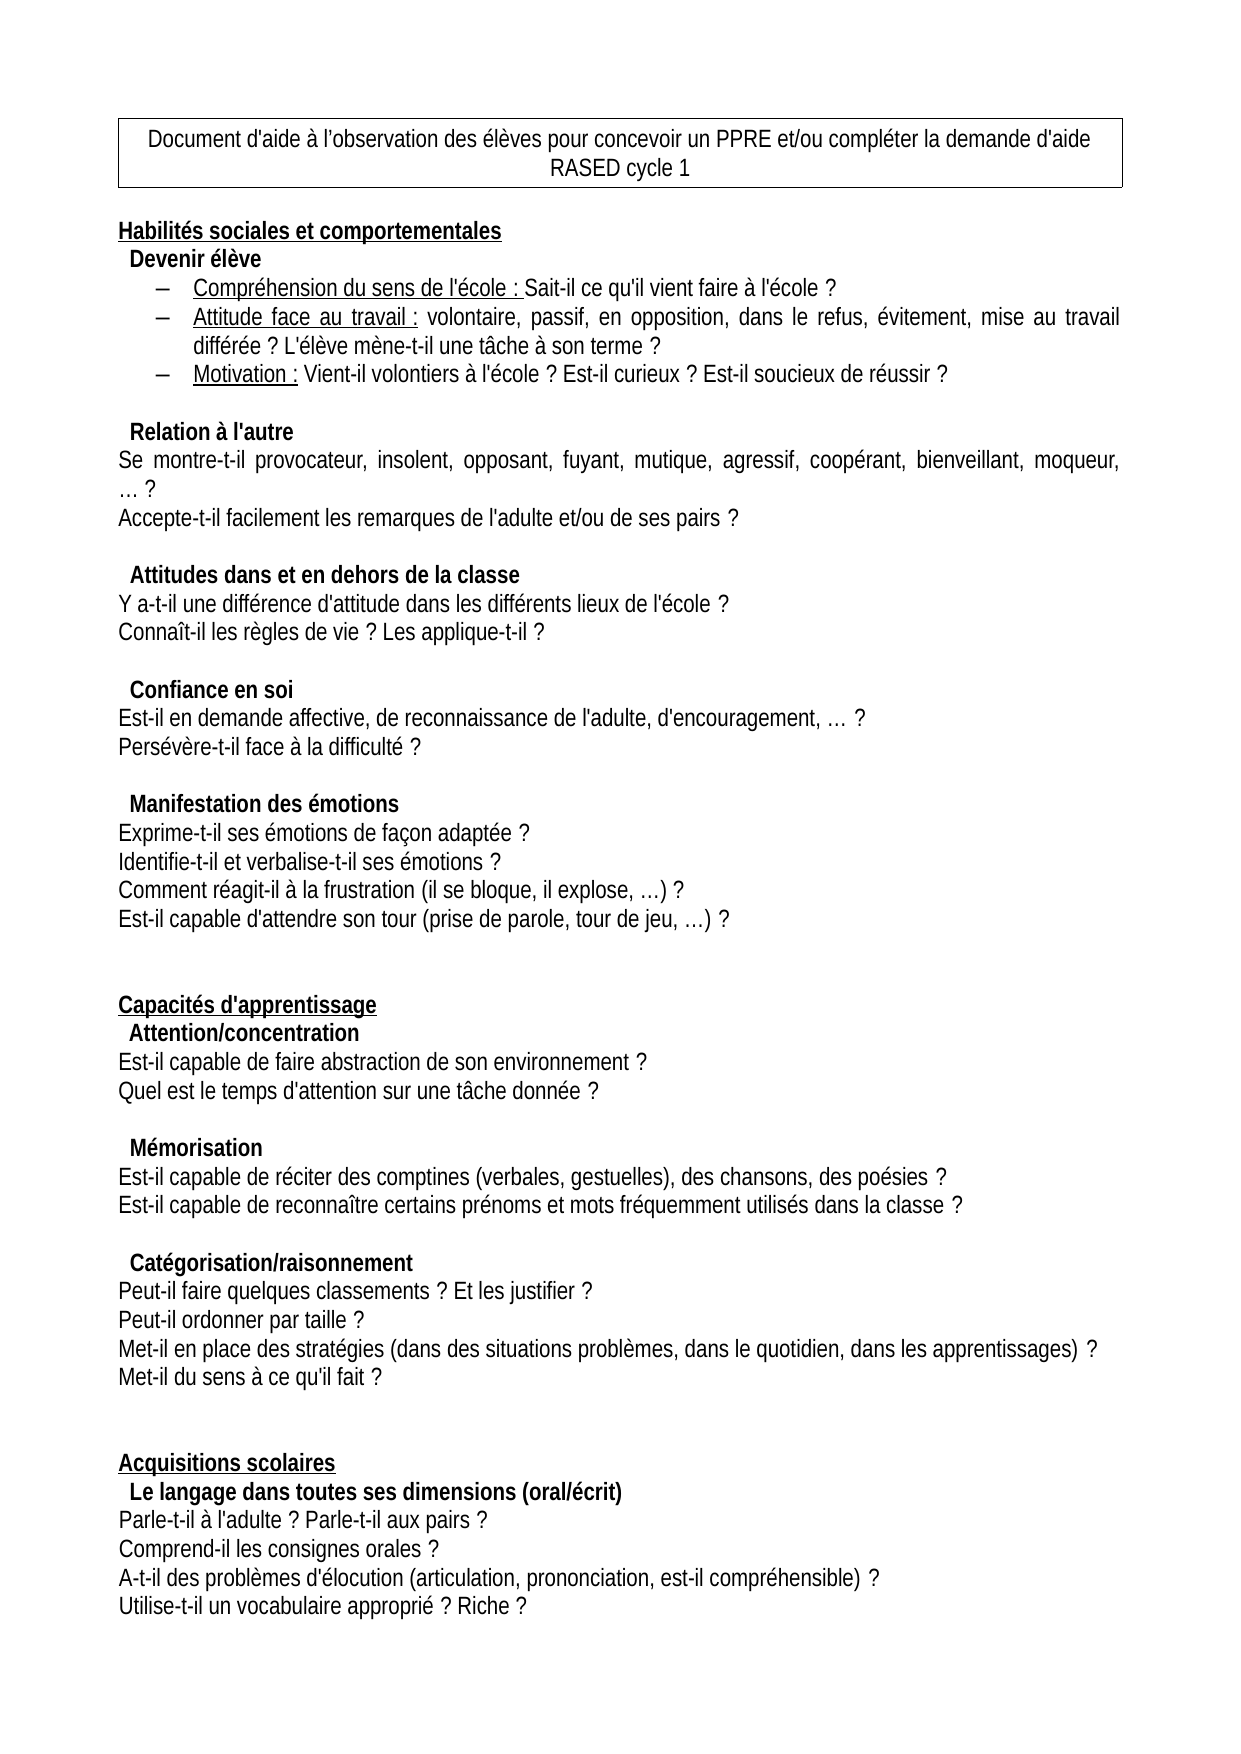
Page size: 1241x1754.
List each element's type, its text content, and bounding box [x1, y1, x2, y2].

text Quel est le temps d'attention sur une tâche donnée ? [118, 1076, 1122, 1104]
text Se montre-t-il provocateur, insolent, opposant, fuyant, mutique, agressif, coopérant, bienveillant, moqueur, … ? [118, 446, 1122, 503]
text Attention/concentration [118, 1018, 1122, 1047]
text Le langage dans toutes ses dimensions (oral/écrit) [118, 1477, 1122, 1505]
text Acquisitions scolaires [118, 1448, 1122, 1477]
text Capacités d'apprentissage [118, 990, 1122, 1018]
text Y a-t-il une différence d'attitude dans les différents lieux de l'école ? [118, 589, 1122, 617]
text Attitudes dans et en dehors de la classe [118, 560, 1122, 589]
text Manifestation des émotions [118, 789, 1122, 818]
text Catégorisation/raisonnement [118, 1248, 1122, 1276]
text Devenir élève [118, 244, 1122, 273]
text Met-il en place des stratégies (dans des situations problèmes, dans le quotidien, dans les apprentissages) ? [118, 1333, 1122, 1362]
text Est-il capable de reconnaître certains prénoms et mots fréquemment utilisés dans la classe ? [118, 1190, 1122, 1219]
text Peut-il ordonner par taille ? [118, 1305, 1122, 1333]
list Motivation : Vient-il volontiers à l'école ? Est-il curieux ? Est-il soucieux de réussir ? [156, 359, 1122, 388]
text Persévère-t-il face à la difficulté ? [118, 732, 1122, 761]
text Comprend-il les consignes orales ? [119, 1534, 1122, 1563]
text Peut-il faire quelques classements ? Et les justifier ? [118, 1276, 1122, 1305]
text Identifie-t-il et verbalise-t-il ses émotions ? [118, 847, 1122, 875]
text Comment réagit-il à la frustration (il se bloque, il explose, …) ? [118, 875, 1122, 904]
text Relation à l'autre [118, 417, 1122, 446]
text Confiance en soi [118, 675, 1122, 703]
text Exprime-t-il ses émotions de façon adaptée ? [118, 818, 1122, 847]
text Met-il du sens à ce qu'il fait ? [118, 1362, 1122, 1391]
text Est-il capable de faire abstraction de son environnement ? [118, 1047, 1122, 1076]
text A-t-il des problèmes d'élocution (articulation, prononciation, est-il compréhensible) ? [119, 1563, 1122, 1591]
text Connaît-il les règles de vie ? Les applique-t-il ? [118, 617, 1122, 646]
text Mémorisation [118, 1133, 1122, 1162]
table_header Document d'aide à l’observation des élèves pour concevoir un PPRE et/ou compléter la demande d'aide RASED cycle 1 [119, 119, 1122, 187]
list Compréhension du sens de l'école : Sait-il ce qu'il vient faire à l'école ? [156, 273, 1122, 302]
text Est-il en demande affective, de reconnaissance de l'adulte, d'encouragement, … ? [118, 703, 1122, 732]
text Est-il capable de réciter des comptines (verbales, gestuelles), des chansons, des poésies ? [118, 1162, 1122, 1190]
list Attitude face au travail : volontaire, passif, en opposition, dans le refus, évitement, mise au travail différée ? L'élève mène-t-il une tâche à son terme ? [156, 302, 1122, 359]
text Accepte-t-il facilement les remarques de l'adulte et/ou de ses pairs ? [118, 503, 1122, 531]
text Parle-t-il à l'adulte ? Parle-t-il aux pairs ? [119, 1505, 1122, 1534]
text Est-il capable d'attendre son tour (prise de parole, tour de jeu, …) ? [118, 904, 1122, 932]
text Habilités sociales et comportementales [118, 216, 1122, 244]
text Utilise-t-il un vocabulaire approprié ? Riche ? [119, 1591, 1122, 1620]
